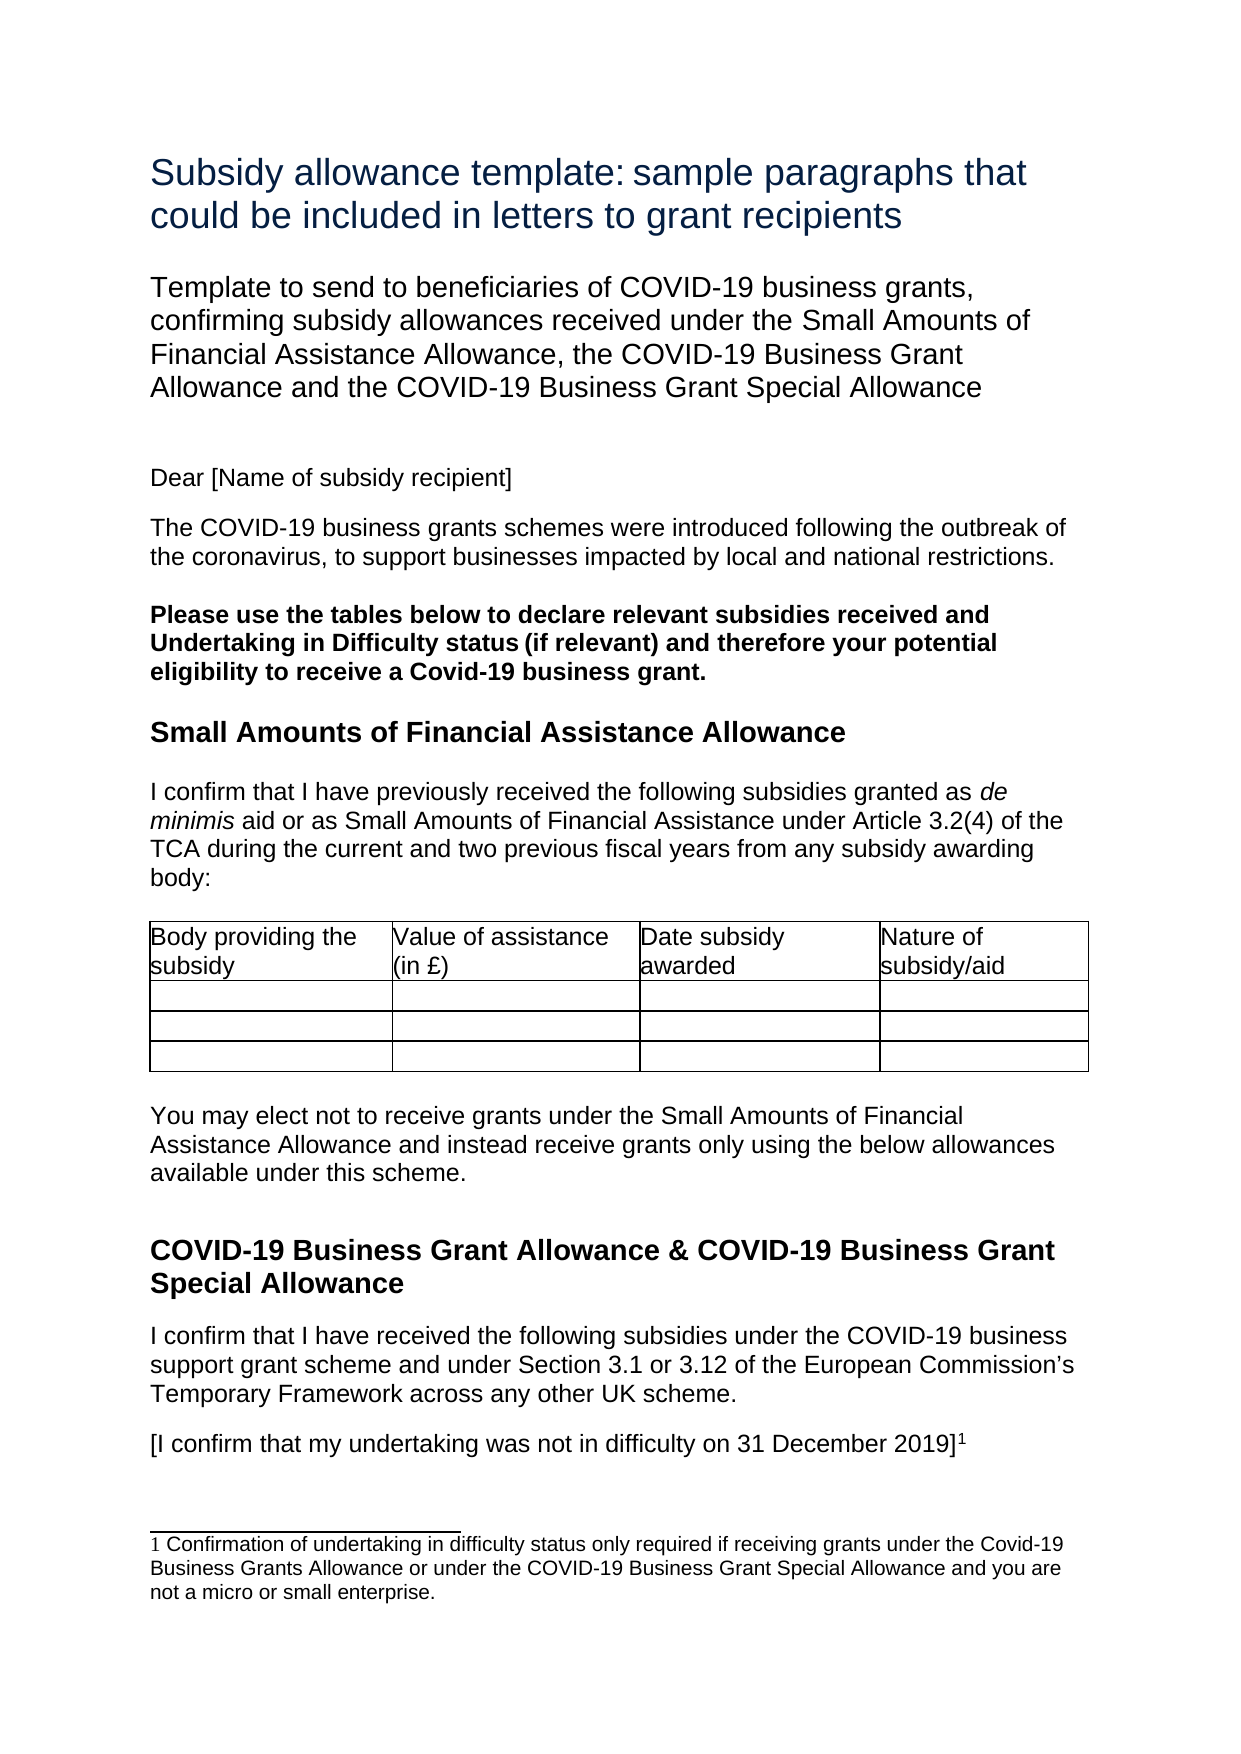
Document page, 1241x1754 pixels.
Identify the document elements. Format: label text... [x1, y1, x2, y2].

text I confirm that I have previously received the following subsidies granted as de minimis aid or as Small Amounts of Financial Assistance under Article 3.2(4) of the TCA during the current and two previous fiscal years from any subsidy awarding body: [150, 777, 1090, 892]
table_cell [881, 981, 1088, 1010]
table_cell [151, 1042, 392, 1071]
table_header Value of assistance (in £) [393, 922, 639, 980]
table_cell [641, 1042, 879, 1071]
text Confirmation of undertaking in difficulty status only required if receiving grants under the Covid-19 Business Grants Allowance or under the COVID-19 Business Grant Special Allowance and you are not a micro or small enterprise. [150, 1532, 1090, 1604]
table_cell [393, 1012, 639, 1040]
table_header Body providing the subsidy [151, 922, 392, 980]
subtitle COVID-19 Business Grant Allowance & COVID-19 Business Grant Special Allowance [150, 1233, 1090, 1300]
table_cell [393, 1042, 639, 1071]
text Template to send to beneficiaries of COVID-19 business grants, confirming subsidy allowances received under the Small Amounts of Financial Assistance Allowance, the COVID-19 Business Grant Allowance and the COVID-19 Business Grant Special Allowance [150, 270, 1090, 404]
table_cell [881, 1012, 1088, 1040]
table_cell [151, 981, 392, 1010]
table_header Date subsidy awarded [641, 922, 879, 980]
table_cell [881, 1042, 1088, 1071]
table_cell [641, 981, 879, 1010]
subtitle ­Small Amounts of Financial Assistance Allowance [150, 714, 1090, 748]
table_cell [151, 1012, 392, 1040]
table_header Nature of subsidy/aid [881, 922, 1088, 980]
table_cell [641, 1012, 879, 1040]
subtitle Subsidy allowance template: sample paragraphs that could be included in letters to grant recipients [150, 150, 1090, 236]
table_cell [393, 981, 639, 1010]
text You may elect not to receive grants under the Small Amounts of Financial Assistance Allowance and instead receive grants only using the below allowances available under this scheme. [150, 1101, 1090, 1187]
text The COVID-19 business grants schemes were introduced following the outbreak of the coronavirus, to support businesses impacted by local and national restrictions. [150, 513, 1090, 571]
text Dear [Name of subsidy recipient] [150, 463, 1090, 513]
text Please use the tables below to declare relevant subsidies received and Undertaking in Difficulty status (if relevant) and therefore your potential eligibility to receive a Covid-19 business grant. [150, 599, 1090, 714]
text I confirm that I have received the following subsidies under the COVID-19 business support grant scheme and under Section 3.1 or 3.12 of the European Commission’s Temporary Framework across any other UK scheme. [150, 1321, 1090, 1407]
text [I confirm that my undertaking was not in difficulty on 31 December 2019] [150, 1429, 1090, 1458]
